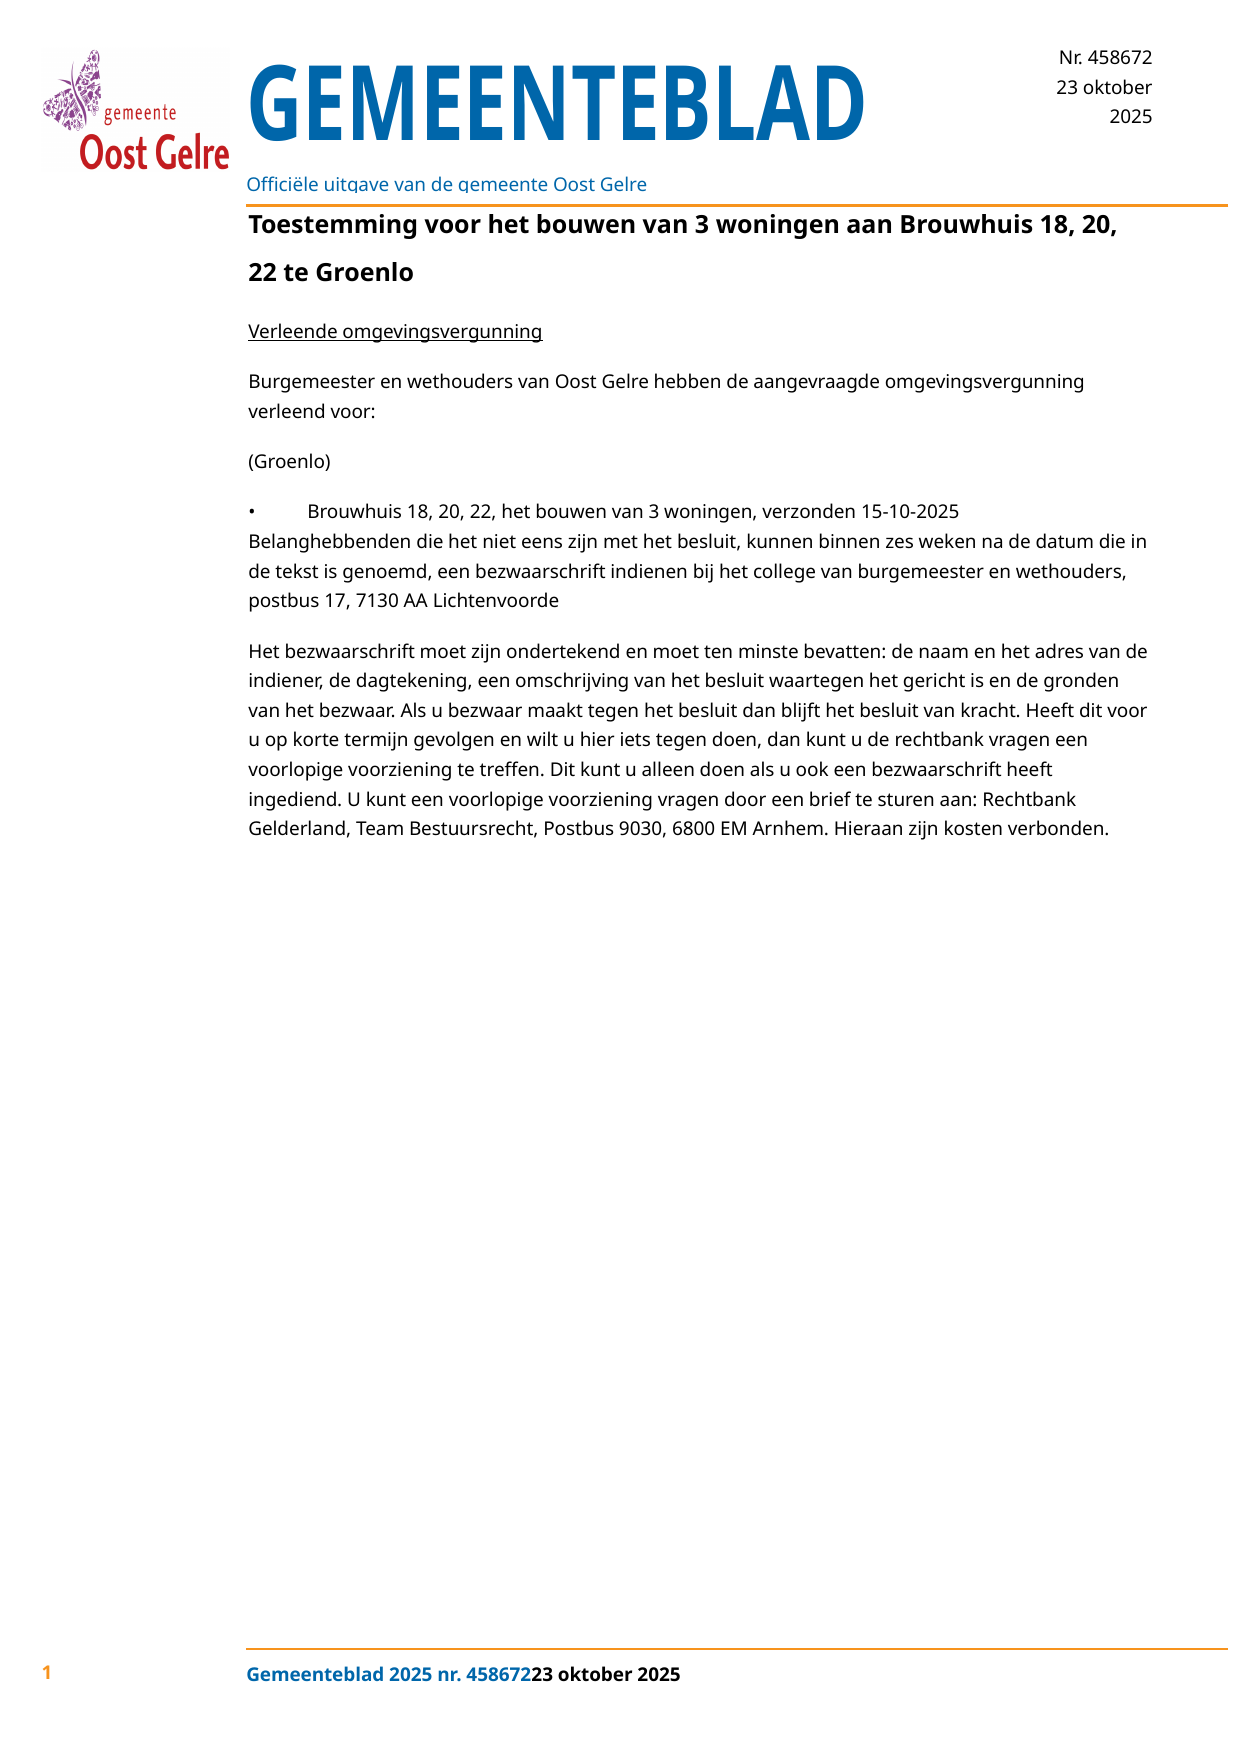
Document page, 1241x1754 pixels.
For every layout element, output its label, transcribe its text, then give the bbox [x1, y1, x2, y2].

text Burgemeester en wethouders van Oost Gelre hebben de aangevraagde omgevingsvergunning verleend voor: [248, 368, 1152, 424]
text Verleende omgevingsvergunning [248, 318, 1152, 344]
list Brouwhuis 18, 20, 22, het bouwen van 3 woningen, verzonden 15-10-2025 [248, 499, 1152, 524]
text Belanghebbenden die het niet eens zijn met het besluit, kunnen binnen zes weken na de datum die in de tekst is genoemd, een bezwaarschrift indienen bij het college van burgemeester en wethouders, postbus 17, 7130 AA Lichtenvoorde [248, 528, 1152, 613]
picture [41, 47, 231, 172]
text (Groenlo) [248, 448, 1152, 474]
text Het bezwaarschrift moet zijn ondertekend en moet ten minste bevatten: de naam en het adres van de indiener, de dagtekening, een omschrijving van het besluit waartegen het gericht is en de gronden van het bezwaar. Als u bezwaar maakt tegen het besluit dan blijft het besluit van kracht. Heeft dit voor u op korte termijn gevolgen en wilt u hier iets tegen doen, dan kunt u de rechtbank vragen een voorlopige voorziening te treffen. Dit kunt u alleen doen als u ook een bezwaarschrift heeft ingediend. U kunt een voorlopige voorziening vragen door een brief te sturen aan: Rechtbank Gelderland, Team Bestuursrecht, Postbus 9030, 6800 EM Arnhem. Hieraan zijn kosten verbonden. [248, 638, 1152, 841]
text Toestemming voor het bouwen van 3 woningen aan Brouwhuis 18, 20, 22 te Groenlo [248, 207, 1152, 288]
